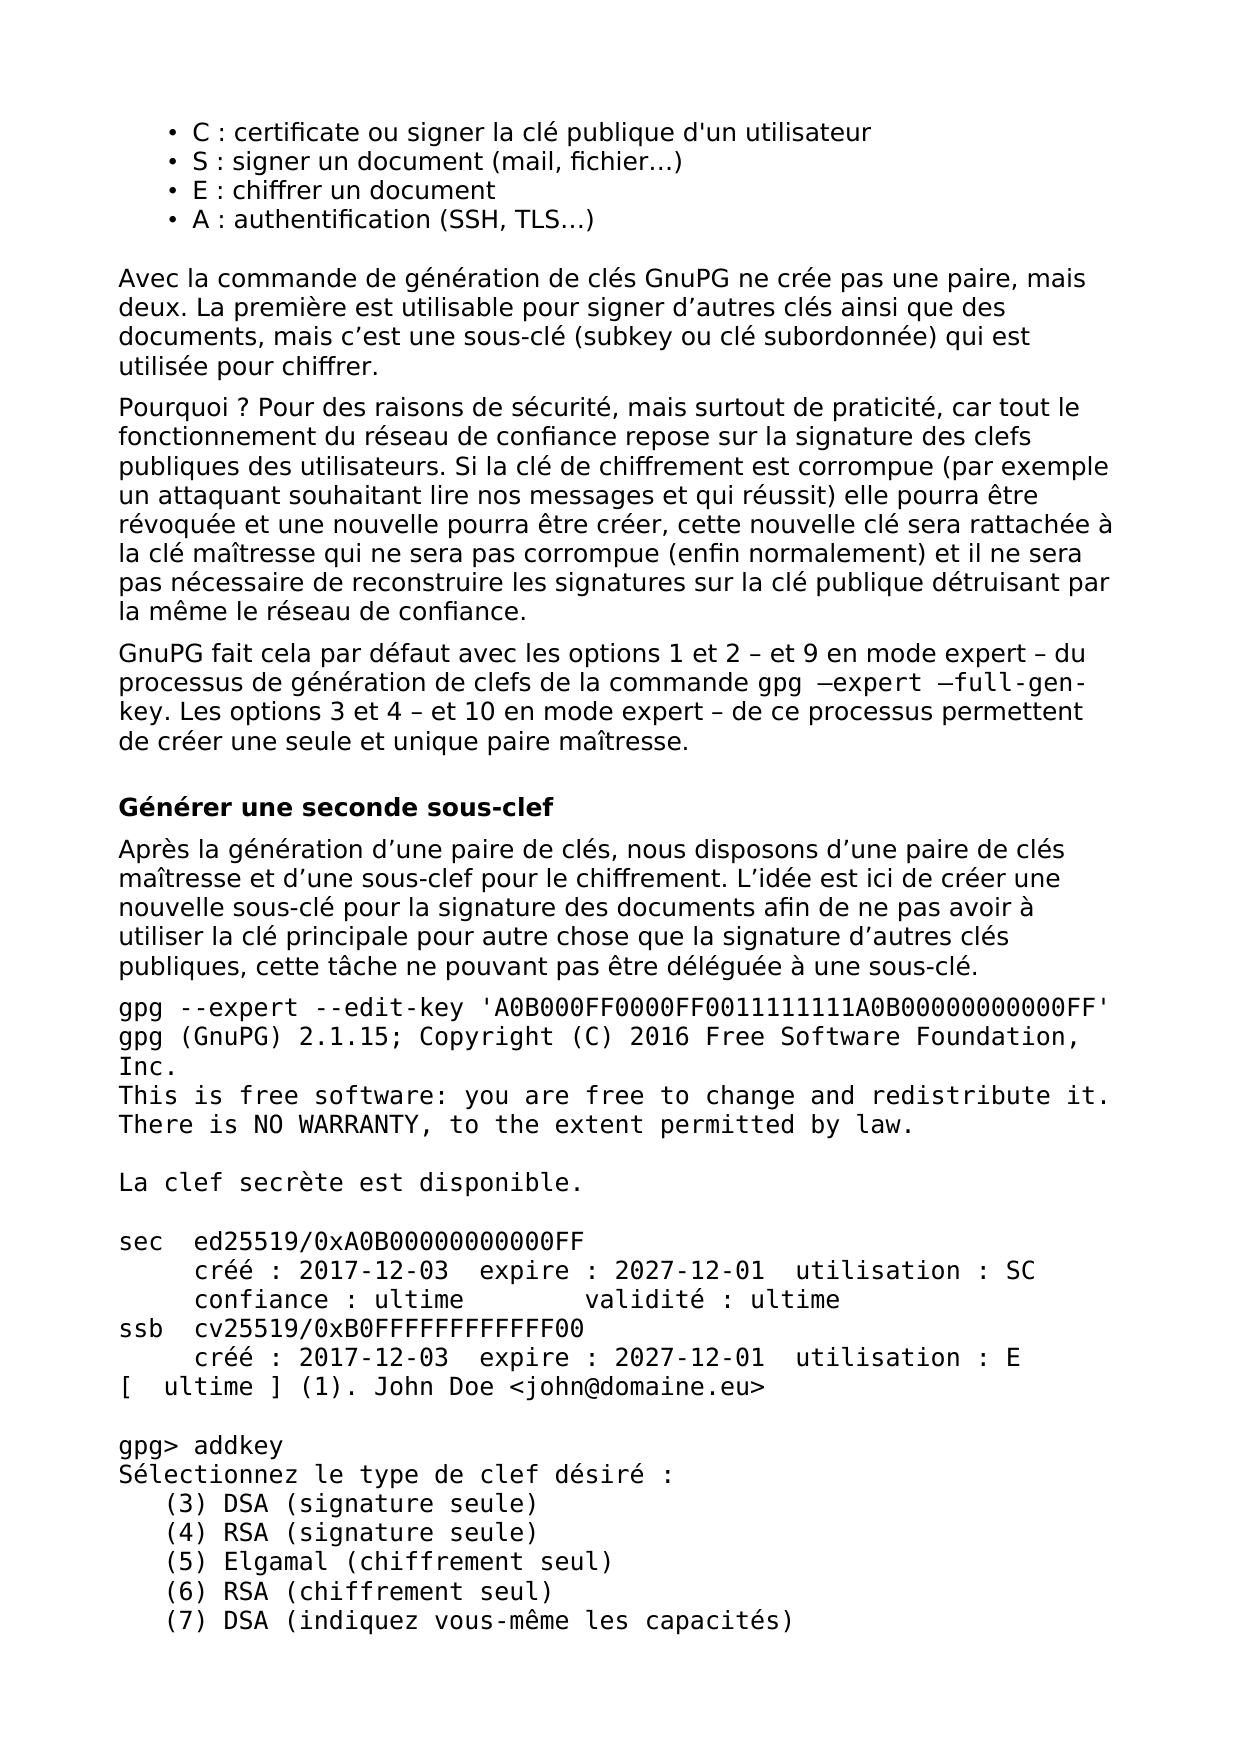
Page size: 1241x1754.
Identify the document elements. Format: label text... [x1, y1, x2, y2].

list C : certificate ou signer la clé publique d'un utilisateur [177, 118, 1122, 147]
list S : signer un document (mail, fichier…) [177, 147, 1122, 176]
text GnuPG fait cela par défaut avec les options 1 et 2 – et 9 en mode expert – du processus de génération de clefs de la commande gpg –expert –full-gen-key. Les options 3 et 4 – et 10 en mode expert – de ce processus permettent de créer une seule et unique paire maîtresse. [118, 639, 1122, 756]
text Pourquoi ? Pour des raisons de sécurité, mais surtout de praticité, car tout le fonctionnement du réseau de confiance repose sur la signature des clefs publiques des utilisateurs. Si la clé de chiffrement est corrompue (par exemple un attaquant souhaitant lire nos messages et qui réussit) elle pourra être révoquée et une nouvelle pourra être créer, cette nouvelle clé sera rattachée à la clé maîtresse qui ne sera pas corrompue (enfin normalement) et il ne sera pas nécessaire de reconstruire les signatures sur la clé publique détruisant par la même le réseau de confiance. [118, 393, 1122, 627]
text Après la génération d’une paire de clés, nous disposons d’une paire de clés maîtresse et d’une sous-clef pour le chiffrement. L’idée est ici de créer une nouvelle sous-clé pour la signature des documents afin de ne pas avoir à utiliser la clé principale pour autre chose que la signature d’autres clés publiques, cette tâche ne pouvant pas être déléguée à une sous-clé. [118, 835, 1122, 981]
list A : authentification (SSH, TLS…) [177, 206, 1122, 235]
subtitle Générer une seconde sous-clef [118, 793, 1122, 823]
list E : chiffrer un document [177, 176, 1122, 206]
text gpg --expert --edit-key 'A0B000FF0000FF0011111111A0B00000000000FF' gpg (GnuPG) 2.1.15; Copyright (C) 2016 Free Software Foundation, Inc. This is free software: you are free to change and redistribute it. There is NO WARRANTY, to the extent permitted by law. La clef secrète est disponible. sec ed25519/0xA0B00000000000FF créé : 2017-12-03 expire : 2027-12-01 utilisation : SC confiance : ultime validité : ultime ssb cv25519/0xB0FFFFFFFFFFFF00 créé : 2017-12-03 expire : 2027-12-01 utilisation : E [ ultime ] (1). John Doe <john@domaine.eu> gpg> addkey Sélectionnez le type de clef désiré : (3) DSA (signature seule) (4) RSA (signature seule) (5) Elgamal (chiffrement seul) (6) RSA (chiffrement seul) (7) DSA (indiquez vous-même les capacités) [118, 993, 1122, 1635]
text Avec la commande de génération de clés GnuPG ne crée pas une paire, mais deux. La première est utilisable pour signer d’autres clés ainsi que des documents, mais c’est une sous-clé (subkey ou clé subordonnée) qui est utilisée pour chiffrer. [118, 264, 1122, 381]
